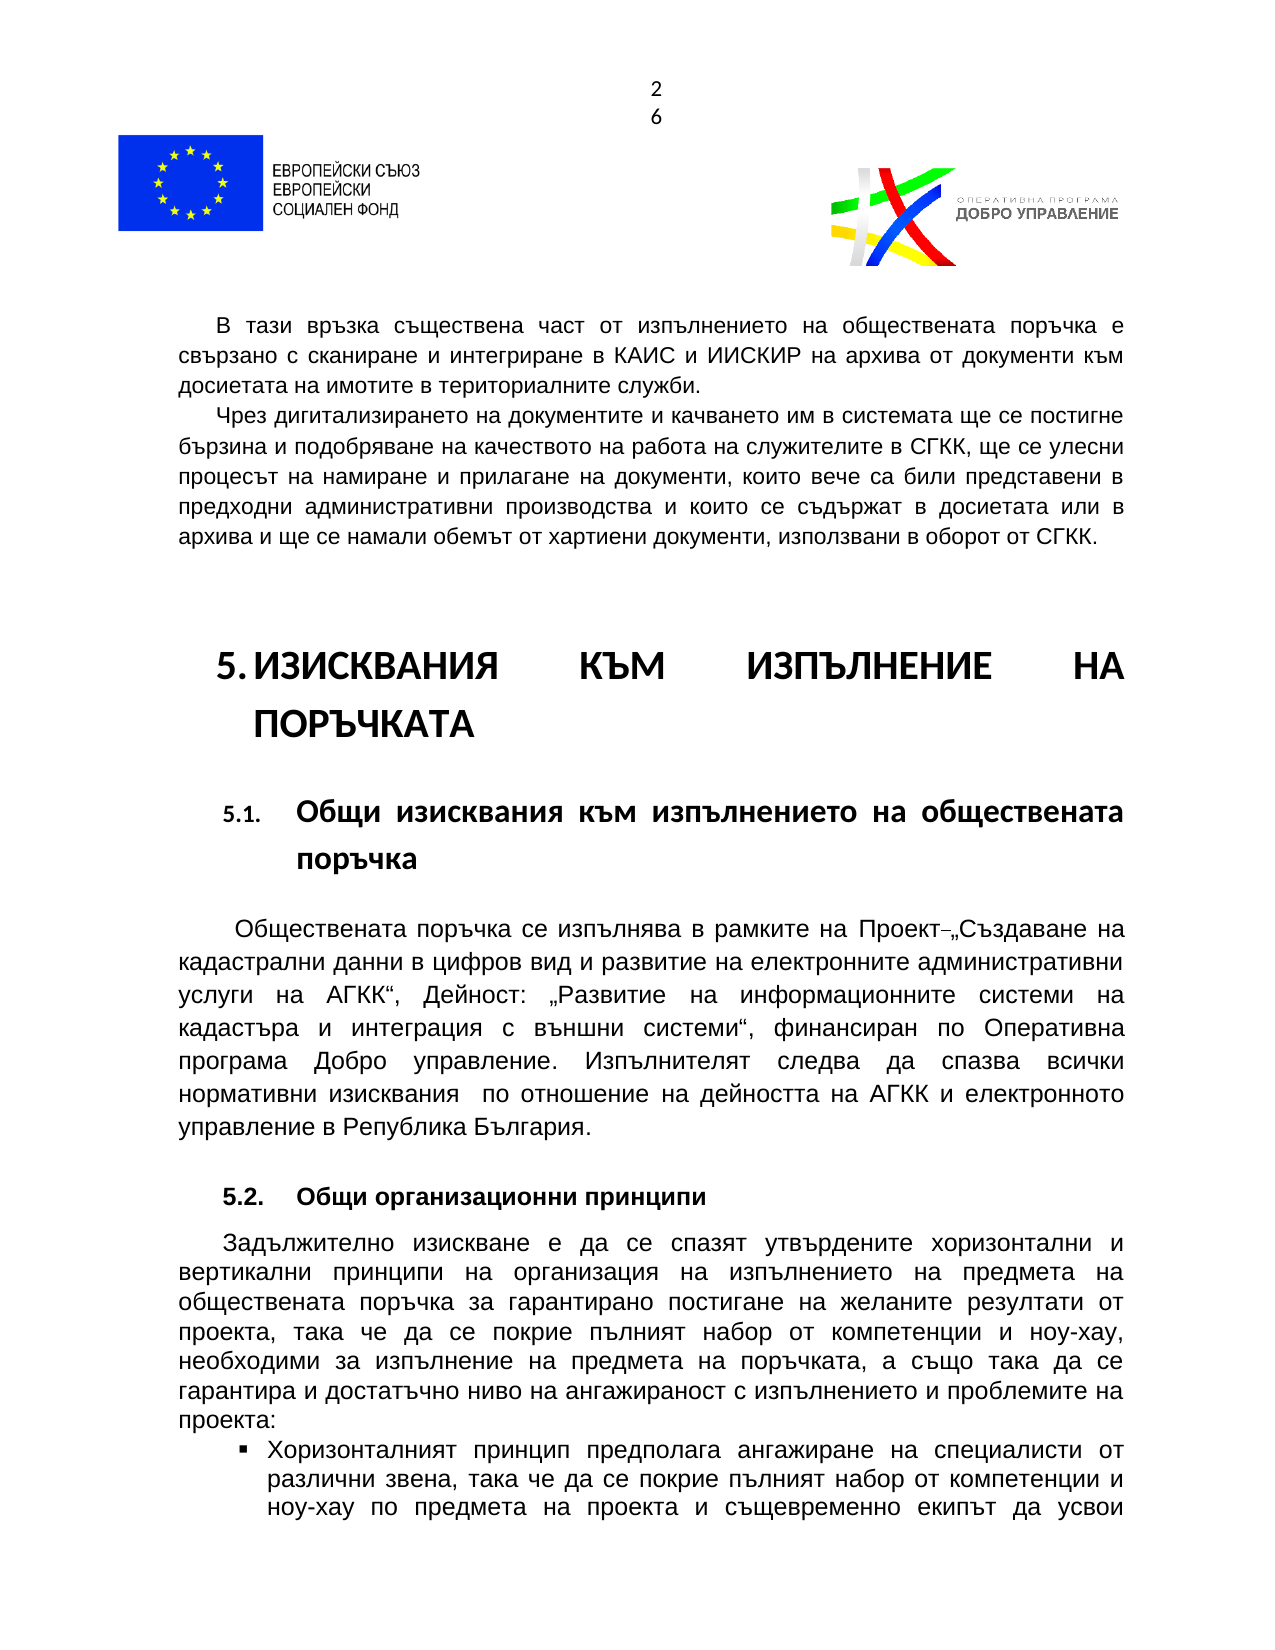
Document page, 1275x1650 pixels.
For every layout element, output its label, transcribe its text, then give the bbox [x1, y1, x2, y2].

text Обществената поръчка се изпълнява в рамките на Проект „Създаване на кадастрални данни в цифров вид и развитие на електронните административни услуги на АГКК“, Дейност: „Развитие на информационните системи на кадастъра и интеграция с външни системи“, финансиран по Оперативна програма Добро управление. Изпълнителят следва да спазва всички нормативни изисквания по отношение на дейността на АГКК и електронното управление в Република България. [178, 914, 1125, 1141]
text Чрез дигитализирането на документите и качването им в системата ще се постигне бързина и подобряване на качеството на работа на служителите в СГКК, ще се улесни процесът на намиране и прилагане на документи, които вече са били представени в предходни административни производства и които се съдържат в досиетата или в архива и ще се намали обемът от хартиени документи, използвани в оборот от СГКК. [178, 402, 1125, 549]
subtitle Общи изисквания към изпълнението на обществената поръчка [222, 790, 1125, 878]
subtitle Общи организационни принципи [222, 1182, 1125, 1211]
subtitle ИЗИСКВАНИЯ КЪМ ИЗПЪЛНЕНИЕ НА ПОРЪЧКАТА [216, 639, 1125, 748]
list Хоризонталният принцип предполага ангажиране на специалисти от различни звена, така че да се покрие пълният набор от компетенции и ноу-хау по предмета на проекта и същевременно екипът да усвои [237, 1435, 1125, 1521]
text В тази връзка съществена част от изпълнението на обществената поръчка е свързано с сканиране и интегриране в КАИС и ИИСКИР на архива от документи към досиетата на имотите в териториалните служби. [178, 312, 1125, 398]
text Задължително изискване е да се спазят утвърдените хоризонтални и вертикални принципи на организация на изпълнението на предмета на обществената поръчка за гарантирано постигане на желаните резултати от проекта, така че да се покрие пълният набор от компетенции и ноу-хау, необходими за изпълнение на предмета на поръчката, а също така да се гарантира и достатъчно ниво на ангажираност с изпълнението и проблемите на проекта: [178, 1228, 1125, 1434]
